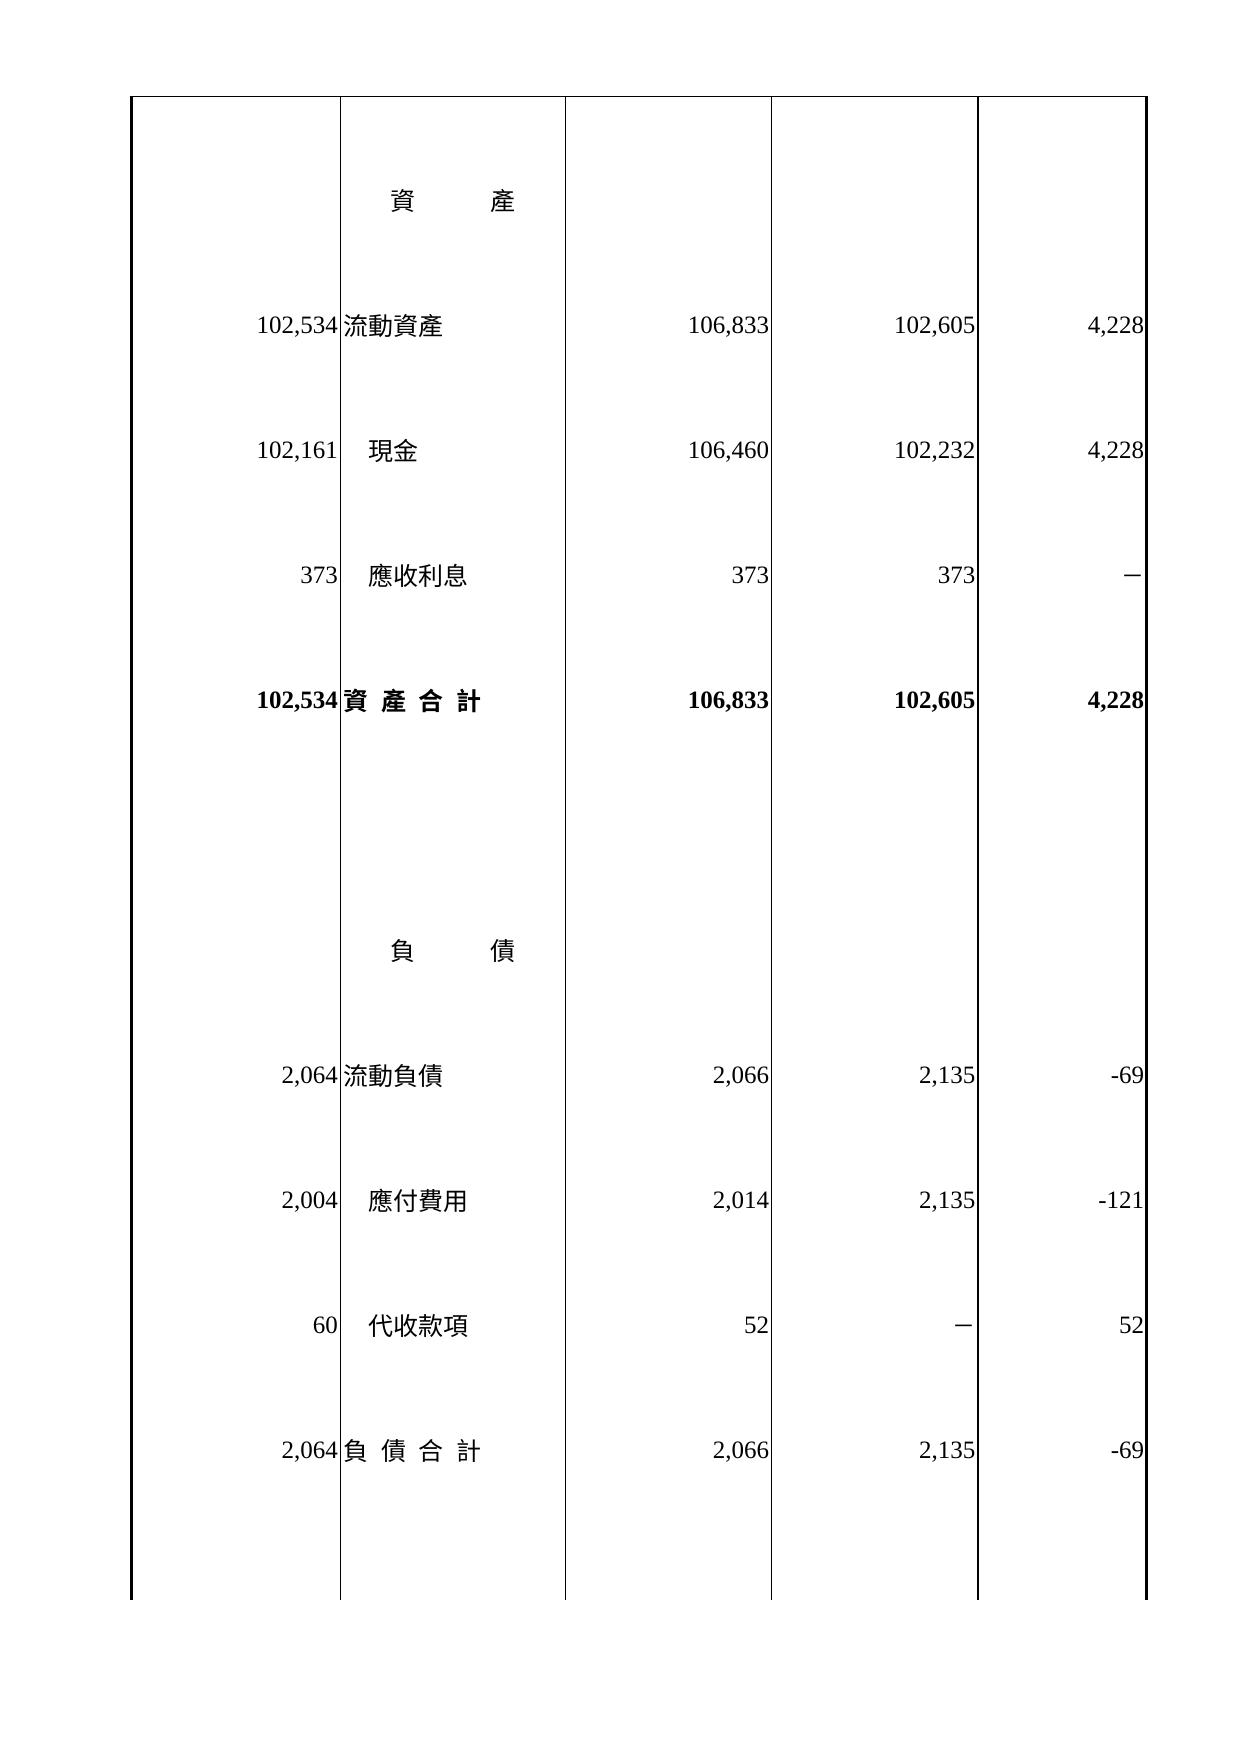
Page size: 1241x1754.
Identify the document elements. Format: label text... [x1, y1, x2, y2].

table_cell [979, 97, 1145, 224]
table_cell 60 [133, 1225, 340, 1349]
table_cell 373 [133, 475, 340, 599]
table_cell 2,066 [566, 975, 771, 1099]
table_cell 應收利息 [341, 475, 565, 599]
table_cell [772, 1475, 977, 1599]
table_cell -121 [979, 1100, 1145, 1224]
table_cell [566, 850, 771, 974]
table_cell -69 [979, 1350, 1145, 1474]
table_cell [341, 725, 565, 849]
table_cell [979, 850, 1145, 974]
table_cell 106,833 [566, 600, 771, 724]
table_cell 102,534 [133, 600, 340, 724]
table_cell [133, 97, 340, 224]
table_cell [133, 725, 340, 849]
table_cell 負 債 [341, 850, 565, 974]
table_cell 2,066 [566, 1350, 771, 1474]
table_cell 應付費用 [341, 1100, 565, 1224]
table_cell -69 [979, 975, 1145, 1099]
table_cell － [979, 475, 1145, 599]
table_cell 2,014 [566, 1100, 771, 1224]
table_cell 102,605 [772, 225, 977, 349]
table_cell 373 [772, 475, 977, 599]
table_cell 流動資產 [341, 225, 565, 349]
table_cell 流動負債 [341, 975, 565, 1099]
table_cell 102,534 [133, 225, 340, 349]
table_cell 52 [566, 1225, 771, 1349]
table_cell 資 產 [341, 97, 565, 224]
table_cell [566, 97, 771, 224]
table_cell 2,064 [133, 975, 340, 1099]
table_cell 102,605 [772, 600, 977, 724]
table_cell [341, 1475, 565, 1599]
table_cell 資 產 合 計 [341, 600, 565, 724]
table_cell 2,135 [772, 1100, 977, 1224]
table_cell [566, 1475, 771, 1599]
table_cell 373 [566, 475, 771, 599]
table_cell 2,064 [133, 1350, 340, 1474]
table_cell [133, 1475, 340, 1599]
table_cell 102,232 [772, 350, 977, 474]
table_cell 4,228 [979, 225, 1145, 349]
table_cell 2,135 [772, 1350, 977, 1474]
table_cell 2,135 [772, 975, 977, 1099]
table_cell 代收款項 [341, 1225, 565, 1349]
table_cell 4,228 [979, 350, 1145, 474]
table_cell 負 債 合 計 [341, 1350, 565, 1474]
table_cell 102,161 [133, 350, 340, 474]
table_cell [979, 725, 1145, 849]
table_cell [772, 725, 977, 849]
table_cell [566, 725, 771, 849]
table_cell － [772, 1225, 977, 1349]
table_cell [772, 97, 977, 224]
table_cell 52 [979, 1225, 1145, 1349]
table_cell 4,228 [979, 600, 1145, 724]
table_cell [133, 850, 340, 974]
table_cell 2,004 [133, 1100, 340, 1224]
table_cell 現金 [341, 350, 565, 474]
table_cell [979, 1475, 1145, 1599]
table_cell [772, 850, 977, 974]
table_cell 106,460 [566, 350, 771, 474]
table_cell 106,833 [566, 225, 771, 349]
